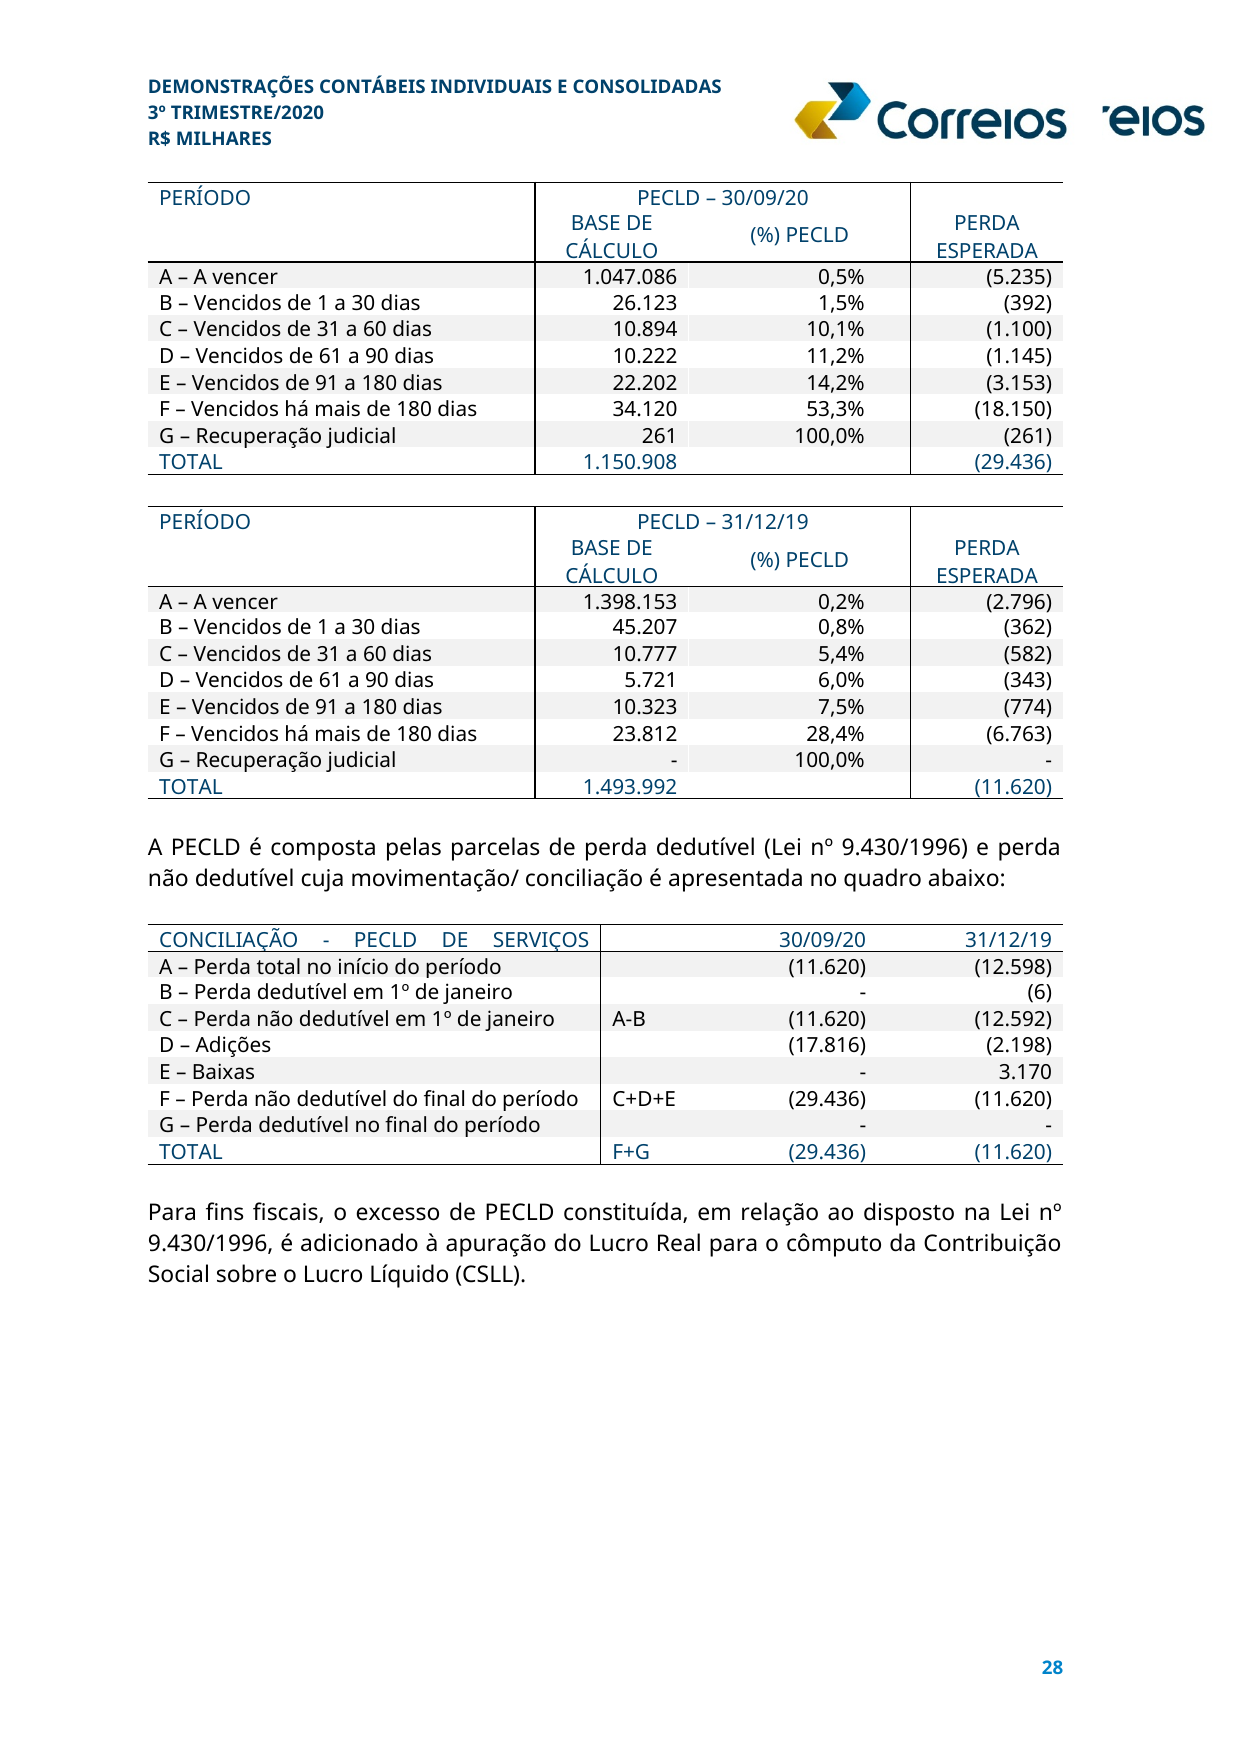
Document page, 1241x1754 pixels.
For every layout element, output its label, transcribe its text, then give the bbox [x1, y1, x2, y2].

table_header PERÍODO [148, 507, 534, 533]
table_cell C – Perda não dedutível em 1º de janeiro [148, 1004, 600, 1031]
table_cell (343) [911, 666, 1063, 692]
table_cell 10.894 [536, 315, 688, 341]
table_header PERÍODO [148, 183, 534, 208]
table_cell [876, 208, 910, 261]
table_cell - [536, 745, 688, 772]
table_cell G – Recuperação judicial [148, 421, 534, 447]
table_cell C – Vencidos de 31 a 60 dias [148, 315, 534, 341]
text Para fins fiscais, o excesso de PECLD constituída, em relação ao disposto na Lei nº 9.430/1996, é adicionado à apuração do Lucro Real para o cômputo da Contribuição Social sobre o Lucro Líquido (CSLL). [148, 1196, 1063, 1289]
table_cell (29.436) [911, 447, 1063, 474]
table_cell 5.721 [536, 666, 688, 692]
table_cell [701, 1084, 726, 1110]
table_cell [876, 613, 910, 639]
table_cell [148, 533, 534, 586]
table_cell 11,2% [723, 341, 876, 368]
table_cell [876, 533, 910, 586]
table_cell [877, 952, 911, 977]
table_cell (6.763) [911, 719, 1063, 745]
table_cell (1.145) [911, 341, 1063, 368]
table_header PECLD – 30/09/20 [536, 183, 910, 208]
table_cell B – Vencidos de 1 a 30 dias [148, 613, 534, 639]
table_cell [689, 447, 723, 474]
table_cell A – Perda total no início do período [148, 952, 600, 977]
table_cell [689, 208, 723, 261]
table_cell [876, 666, 910, 692]
table_cell (29.436) [726, 1137, 877, 1163]
table_cell (2.796) [911, 587, 1063, 612]
table_cell - [726, 978, 877, 1004]
table_cell [877, 1137, 911, 1163]
table_cell PERDA ESPERADA [911, 208, 1063, 261]
table_cell 10,1% [723, 315, 876, 341]
table_cell [876, 368, 910, 394]
table_cell [701, 1004, 726, 1031]
table_cell [876, 263, 910, 288]
table_cell [689, 772, 723, 798]
table_cell A – A vencer [148, 587, 534, 612]
table_cell [876, 341, 910, 368]
table_cell [689, 745, 723, 772]
table_cell [689, 368, 723, 394]
table_cell [723, 772, 876, 798]
table_cell (2.198) [911, 1031, 1063, 1057]
table_cell TOTAL [148, 447, 534, 474]
table_cell [877, 1110, 911, 1137]
table_cell 7,5% [723, 692, 876, 719]
table_cell - [726, 1057, 877, 1084]
table_cell [877, 1031, 911, 1057]
table_cell 6,0% [723, 666, 876, 692]
table_cell [876, 315, 910, 341]
table_cell C – Vencidos de 31 a 60 dias [148, 639, 534, 666]
table_cell [876, 639, 910, 666]
table_cell [689, 692, 723, 719]
table_header [911, 507, 1063, 533]
table_cell [689, 394, 723, 421]
text A PECLD é composta pelas parcelas de perda dedutível (Lei nº 9.430/1996) e perda não dedutível cuja movimentação/ conciliação é apresentada no quadro abaixo: [148, 831, 1063, 893]
table_cell PERDA ESPERADA [911, 533, 1063, 586]
table_cell 28,4% [723, 719, 876, 745]
table_cell D – Vencidos de 61 a 90 dias [148, 666, 534, 692]
table_cell (11.620) [726, 1004, 877, 1031]
table_cell D – Vencidos de 61 a 90 dias [148, 341, 534, 368]
table_cell [876, 447, 910, 474]
table_cell - [911, 745, 1063, 772]
table_cell B – Perda dedutível em 1º de janeiro [148, 978, 600, 1004]
table_cell (582) [911, 639, 1063, 666]
table_cell (18.150) [911, 394, 1063, 421]
table_cell [876, 421, 910, 447]
table_cell [689, 533, 723, 586]
table_cell [689, 666, 723, 692]
table_cell [876, 772, 910, 798]
table_header [701, 925, 726, 951]
table_cell G – Perda dedutível no final do período [148, 1110, 600, 1137]
table_cell (5.235) [911, 263, 1063, 288]
table_cell [689, 613, 723, 639]
table_cell F – Vencidos há mais de 180 dias [148, 394, 534, 421]
table_cell 34.120 [536, 394, 688, 421]
table_cell (11.620) [911, 772, 1063, 798]
table_cell [689, 315, 723, 341]
table_cell 45.207 [536, 613, 688, 639]
table_cell (11.620) [911, 1084, 1063, 1110]
table_cell 0,2% [723, 587, 876, 612]
table_cell [601, 1057, 701, 1084]
table_cell (%) PECLD [723, 208, 876, 261]
table_cell 1.493.992 [536, 772, 688, 798]
table_cell (1.100) [911, 315, 1063, 341]
table_cell TOTAL [148, 772, 534, 798]
table_header CONCILIAÇÃO - PECLD DE SERVIÇOS FATURADOS [148, 925, 600, 951]
table_cell BASE DE CÁLCULO [536, 533, 688, 586]
table_cell (3.153) [911, 368, 1063, 394]
table_header [877, 925, 911, 951]
table_cell C+D+E [601, 1084, 701, 1110]
table_cell [877, 978, 911, 1004]
table_cell BASE DE CÁLCULO [536, 208, 688, 261]
table_cell 23.812 [536, 719, 688, 745]
table_cell A – A vencer [148, 263, 534, 288]
table_cell (17.816) [726, 1031, 877, 1057]
table_cell 1.398.153 [536, 587, 688, 612]
table_cell [601, 952, 701, 977]
table_cell 0,5% [723, 263, 876, 288]
table_cell [876, 745, 910, 772]
table_cell (11.620) [911, 1137, 1063, 1163]
table_cell 100,0% [723, 421, 876, 447]
table_cell [876, 587, 910, 612]
table_cell - [911, 1110, 1063, 1137]
table_cell [876, 288, 910, 314]
table_cell [689, 421, 723, 447]
table_cell (%) PECLD [723, 533, 876, 586]
table_cell (12.592) [911, 1004, 1063, 1031]
table_cell [877, 1084, 911, 1110]
table_cell 3.170 [911, 1057, 1063, 1084]
table_cell (261) [911, 421, 1063, 447]
table_cell 10.777 [536, 639, 688, 666]
table_cell [701, 1110, 726, 1137]
table_cell (11.620) [726, 952, 877, 977]
table_cell 1.047.086 [536, 263, 688, 288]
table_cell 261 [536, 421, 688, 447]
table_cell F – Perda não dedutível do final do período [148, 1084, 600, 1110]
table_cell [689, 639, 723, 666]
table_cell 0,8% [723, 613, 876, 639]
table_cell [876, 394, 910, 421]
table_cell [148, 208, 534, 261]
table_cell [601, 1031, 701, 1057]
table_cell 5,4% [723, 639, 876, 666]
table_cell TOTAL [148, 1137, 600, 1163]
table_header 30/09/20 [726, 925, 877, 951]
table_cell D – Adições [148, 1031, 600, 1057]
table_cell 22.202 [536, 368, 688, 394]
table_cell (774) [911, 692, 1063, 719]
table_cell (6) [911, 978, 1063, 1004]
table_cell E – Vencidos de 91 a 180 dias [148, 368, 534, 394]
table_cell [689, 288, 723, 314]
table_cell 1.150.908 [536, 447, 688, 474]
table_cell 100,0% [723, 745, 876, 772]
table_cell [689, 587, 723, 612]
table_cell E – Vencidos de 91 a 180 dias [148, 692, 534, 719]
table_header [911, 183, 1063, 208]
table_cell F+G [601, 1137, 701, 1163]
table_cell [601, 978, 701, 1004]
table_cell [877, 1057, 911, 1084]
table_cell (29.436) [726, 1084, 877, 1110]
table_cell G – Recuperação judicial [148, 745, 534, 772]
table_cell [601, 1110, 701, 1137]
table_cell [723, 447, 876, 474]
table_cell 10.323 [536, 692, 688, 719]
table_cell B – Vencidos de 1 a 30 dias [148, 288, 534, 314]
table_cell - [726, 1110, 877, 1137]
table_cell [689, 341, 723, 368]
table_header PECLD – 31/12/19 [536, 507, 910, 533]
table_cell (392) [911, 288, 1063, 314]
table_header 31/12/19 [911, 925, 1063, 951]
table_cell 53,3% [723, 394, 876, 421]
table_cell [701, 1031, 726, 1057]
table_cell [876, 692, 910, 719]
table_cell A-B [601, 1004, 701, 1031]
table_cell [701, 952, 726, 977]
table_cell F – Vencidos há mais de 180 dias [148, 719, 534, 745]
table_cell 1,5% [723, 288, 876, 314]
table_cell [689, 263, 723, 288]
table_cell [877, 1004, 911, 1031]
table_cell E – Baixas [148, 1057, 600, 1084]
table_cell (362) [911, 613, 1063, 639]
table_cell 10.222 [536, 341, 688, 368]
table_cell (12.598) [911, 952, 1063, 977]
table_cell [701, 978, 726, 1004]
table_cell 14,2% [723, 368, 876, 394]
table_cell 26.123 [536, 288, 688, 314]
table_cell [701, 1137, 726, 1163]
table_header [601, 925, 701, 951]
table_cell [701, 1057, 726, 1084]
table_cell [876, 719, 910, 745]
table_cell [689, 719, 723, 745]
